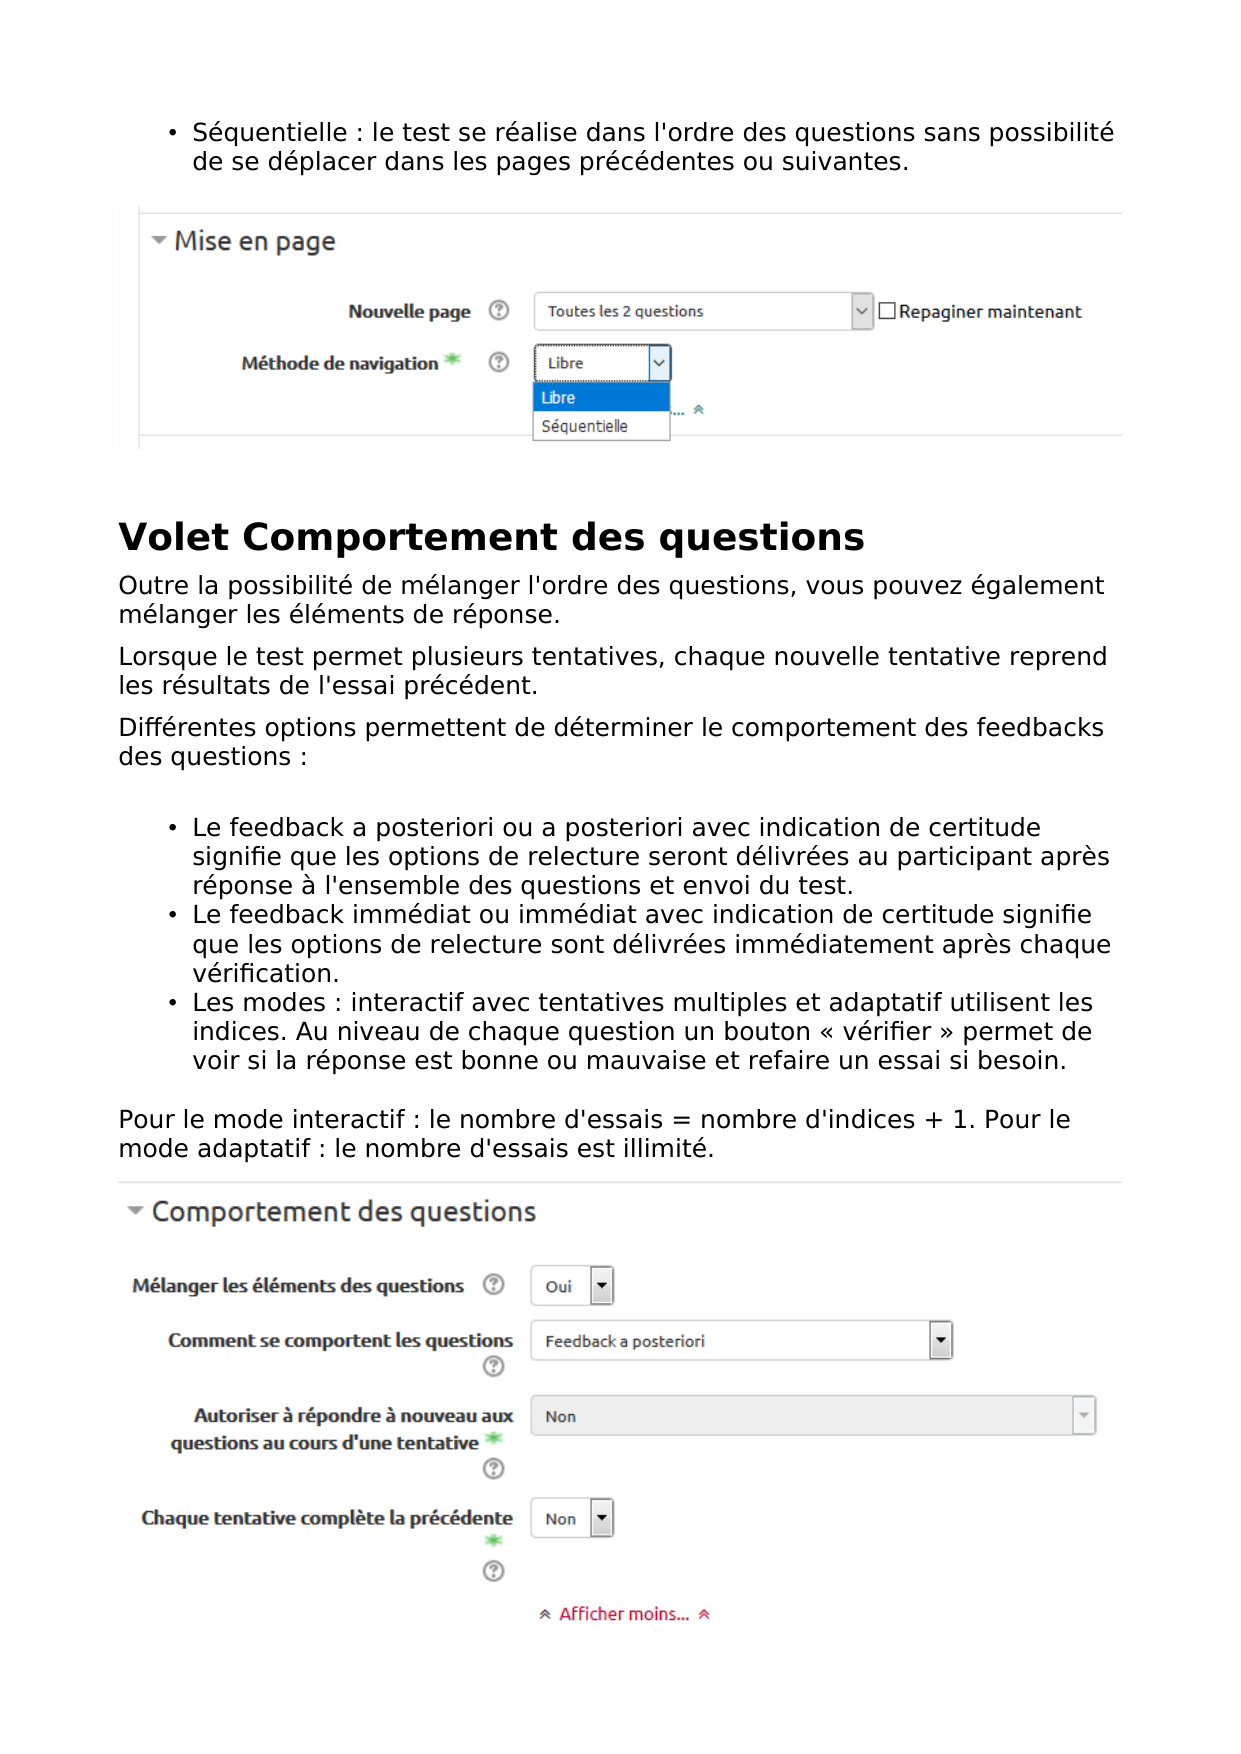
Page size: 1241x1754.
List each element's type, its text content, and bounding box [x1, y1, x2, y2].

picture [118, 1176, 1123, 1634]
picture [118, 206, 1123, 449]
subtitle Volet Comportement des questions [118, 515, 1122, 559]
list Le feedback immédiat ou immédiat avec indication de certitude signifie que les options de relecture sont délivrées immédiatement après chaque vérification. [177, 901, 1122, 988]
text Pour le mode interactif : le nombre d'essais = nombre d'indices + 1. Pour le mode adaptatif : le nombre d'essais est illimité. [118, 1105, 1122, 1163]
text Différentes options permettent de déterminer le comportement des feedbacks des questions : [118, 713, 1122, 771]
text Lorsque le test permet plusieurs tentatives, chaque nouvelle tentative reprend les résultats de l'essai précédent. [118, 642, 1122, 700]
list Le feedback a posteriori ou a posteriori avec indication de certitude signifie que les options de relecture seront délivrées au participant après réponse à l'ensemble des questions et envoi du test. [177, 813, 1122, 901]
text Outre la possibilité de mélanger l'ordre des questions, vous pouvez également mélanger les éléments de réponse. [118, 571, 1122, 629]
list Les modes : interactif avec tentatives multiples et adaptatif utilisent les indices. Au niveau de chaque question un bouton « vérifier » permet de voir si la réponse est bonne ou mauvaise et refaire un essai si besoin. [177, 988, 1122, 1076]
list Séquentielle : le test se réalise dans l'ordre des questions sans possibilité de se déplacer dans les pages précédentes ou suivantes. [177, 118, 1122, 176]
